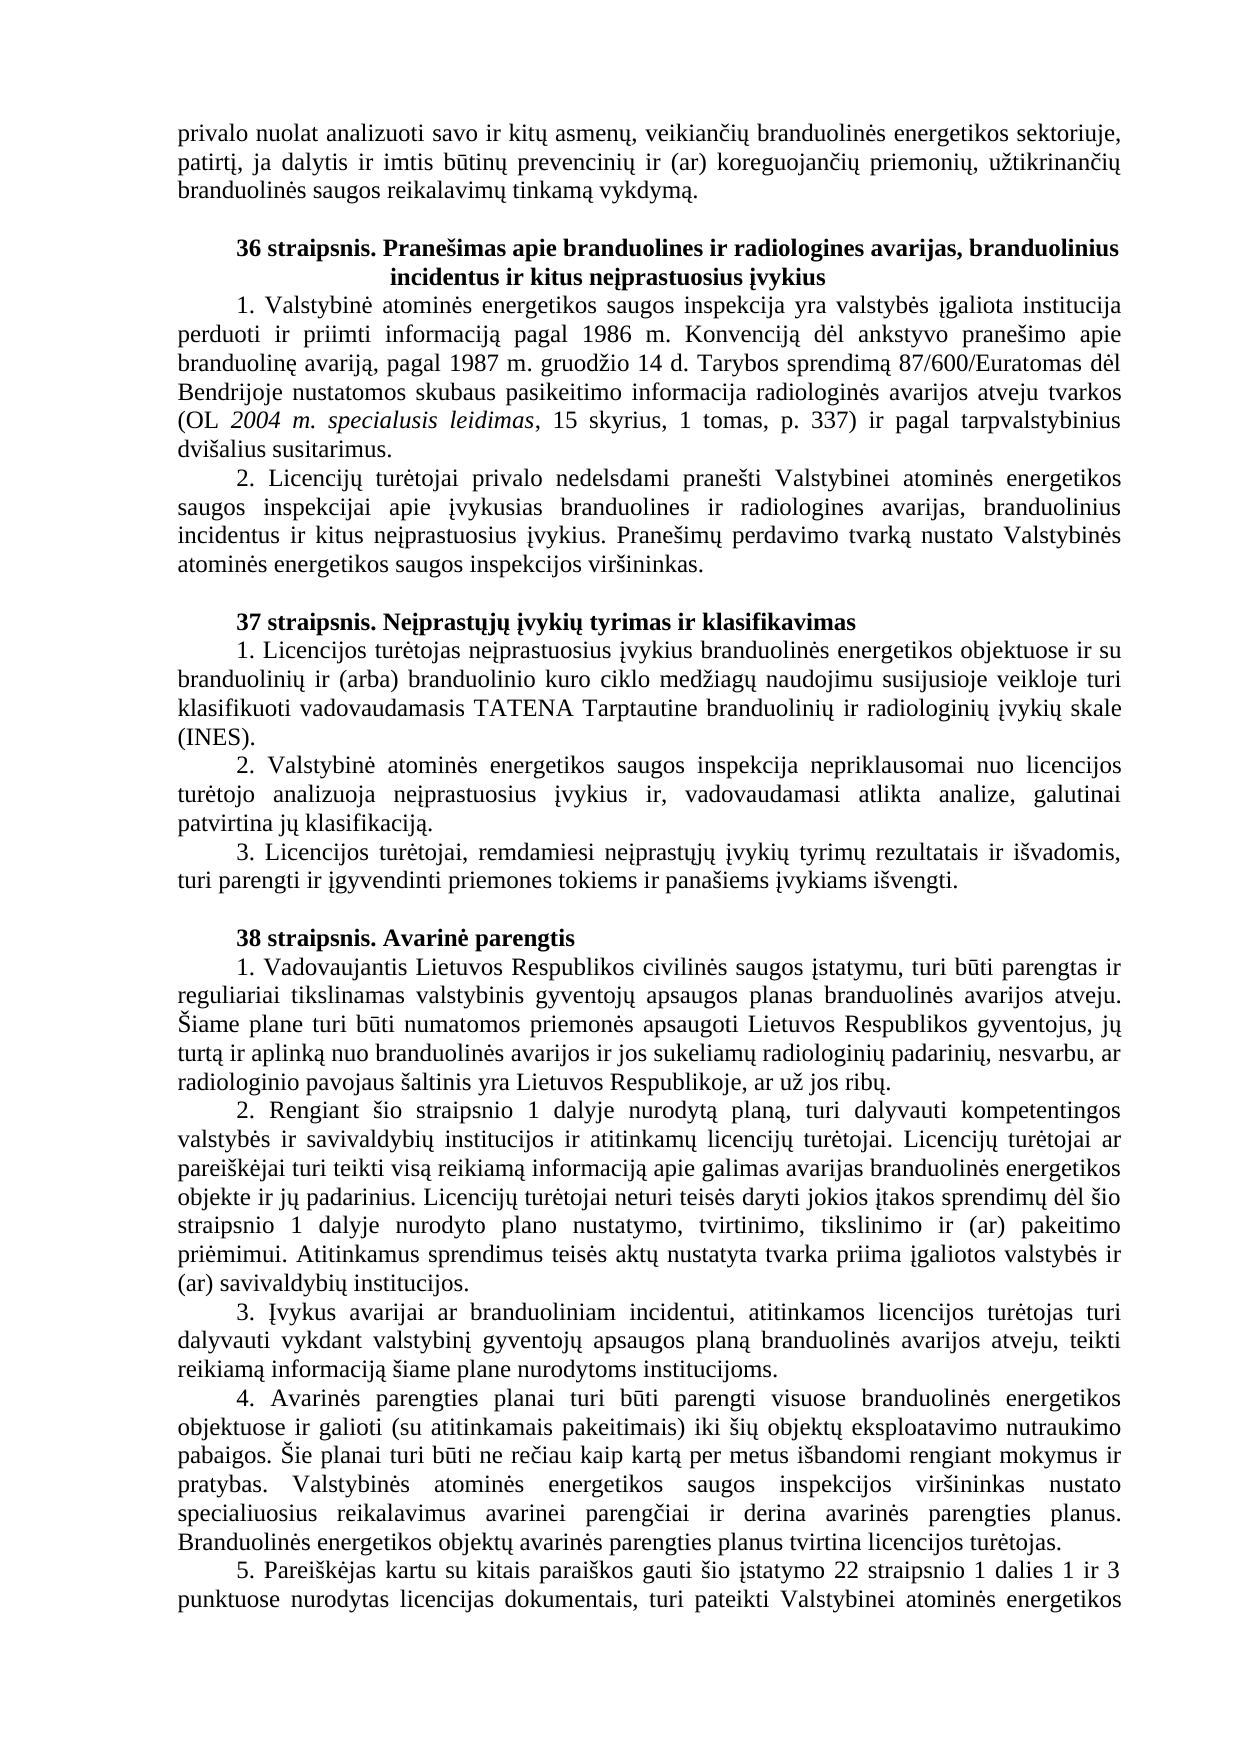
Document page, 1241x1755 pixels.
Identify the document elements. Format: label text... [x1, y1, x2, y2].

text 3. Licencijos turėtojai, remdamiesi neįprastųjų įvykių tyrimų rezultatais ir išvadomis, turi parengti ir įgyvendinti priemones tokiems ir panašiems įvykiams išvengti. [177, 837, 1122, 894]
text privalo nuolat analizuoti savo ir kitų asmenų, veikiančių branduolinės energetikos sektoriuje, patirtį, ja dalytis ir imtis būtinų prevencinių ir (ar) koreguojančių priemonių, užtikrinančių branduolinės saugos reikalavimų tinkamą vykdymą. [177, 118, 1122, 204]
text 2. Rengiant šio straipsnio 1 dalyje nurodytą planą, turi dalyvauti kompetentingos valstybės ir savivaldybių institucijos ir atitinkamų licencijų turėtojai. Licencijų turėtojai ar pareiškėjai turi teikti visą reikiamą informaciją apie galimas avarijas branduolinės energetikos objekte ir jų padarinius. Licencijų turėtojai neturi teisės daryti jokios įtakos sprendimų dėl šio straipsnio 1 dalyje nurodyto plano nustatymo, tvirtinimo, tikslinimo ir (ar) pakeitimo priėmimui. Atitinkamus sprendimus teisės aktų nustatyta tvarka priima įgaliotos valstybės ir (ar) savivaldybių institucijos. [177, 1096, 1122, 1297]
text 5. Pareiškėjas kartu su kitais paraiškos gauti šio įstatymo 22 straipsnio 1 dalies 1 ir 3 punktuose nurodytas licencijas dokumentais, turi pateikti Valstybinei atominės energetikos [177, 1556, 1122, 1613]
text 37 straipsnis. Neįprastųjų įvykių tyrimas ir klasifikavimas [177, 607, 1122, 636]
text 36 straipsnis. Pranešimas apie branduolines ir radiologines avarijas, branduolinius incidentus ir kitus neįprastuosius įvykius [236, 233, 1122, 291]
text 1. Vadovaujantis Lietuvos Respublikos civilinės saugos įstatymu, turi būti parengtas ir reguliariai tikslinamas valstybinis gyventojų apsaugos planas branduolinės avarijos atveju. Šiame plane turi būti numatomos priemonės apsaugoti Lietuvos Respublikos gyventojus, jų turtą ir aplinką nuo branduolinės avarijos ir jos sukeliamų radiologinių padarinių, nesvarbu, ar radiologinio pavojaus šaltinis yra Lietuvos Respublikoje, ar už jos ribų. [177, 952, 1122, 1096]
text 1. Licencijos turėtojas neįprastuosius įvykius branduolinės energetikos objektuose ir su branduolinių ir (arba) branduolinio kuro ciklo medžiagų naudojimu susijusioje veikloje turi klasifikuoti vadovaudamasis TATENA Tarptautine branduolinių ir radiologinių įvykių skale (INES). [177, 636, 1122, 751]
text 4. Avarinės parengties planai turi būti parengti visuose branduolinės energetikos objektuose ir galioti (su atitinkamais pakeitimais) iki šių objektų eksploatavimo nutraukimo pabaigos. Šie planai turi būti ne rečiau kaip kartą per metus išbandomi rengiant mokymus ir pratybas. Valstybinės atominės energetikos saugos inspekcijos viršininkas nustato specialiuosius reikalavimus avarinei parengčiai ir derina avarinės parengties planus. Branduolinės energetikos objektų avarinės parengties planus tvirtina licencijos turėtojas. [177, 1383, 1122, 1556]
text 1. Valstybinė atominės energetikos saugos inspekcija yra valstybės įgaliota institucija perduoti ir priimti informaciją pagal 1986 m. Konvenciją dėl ankstyvo pranešimo apie branduolinę avariją, pagal 1987 m. gruodžio 14 d. Tarybos sprendimą 87/600/Euratomas dėl Bendrijoje nustatomos skubaus pasikeitimo informacija radiologinės avarijos atveju tvarkos (OL 2004 m. specialusis leidimas, 15 skyrius, 1 tomas, p. 337) ir pagal tarpvalstybinius dvišalius susitarimus. [177, 291, 1122, 463]
text 38 straipsnis. Avarinė parengtis [177, 923, 1122, 952]
text 2. Valstybinė atominės energetikos saugos inspekcija nepriklausomai nuo licencijos turėtojo analizuoja neįprastuosius įvykius ir, vadovaudamasi atlikta analize, galutinai patvirtina jų klasifikaciją. [177, 751, 1122, 837]
text 2. Licencijų turėtojai privalo nedelsdami pranešti Valstybinei atominės energetikos saugos inspekcijai apie įvykusias branduolines ir radiologines avarijas, branduolinius incidentus ir kitus neįprastuosius įvykius. Pranešimų perdavimo tvarką nustato Valstybinės atominės energetikos saugos inspekcijos viršininkas. [177, 463, 1122, 578]
text 3. Įvykus avarijai ar branduoliniam incidentui, atitinkamos licencijos turėtojas turi dalyvauti vykdant valstybinį gyventojų apsaugos planą branduolinės avarijos atveju, teikti reikiamą informaciją šiame plane nurodytoms institucijoms. [177, 1297, 1122, 1383]
